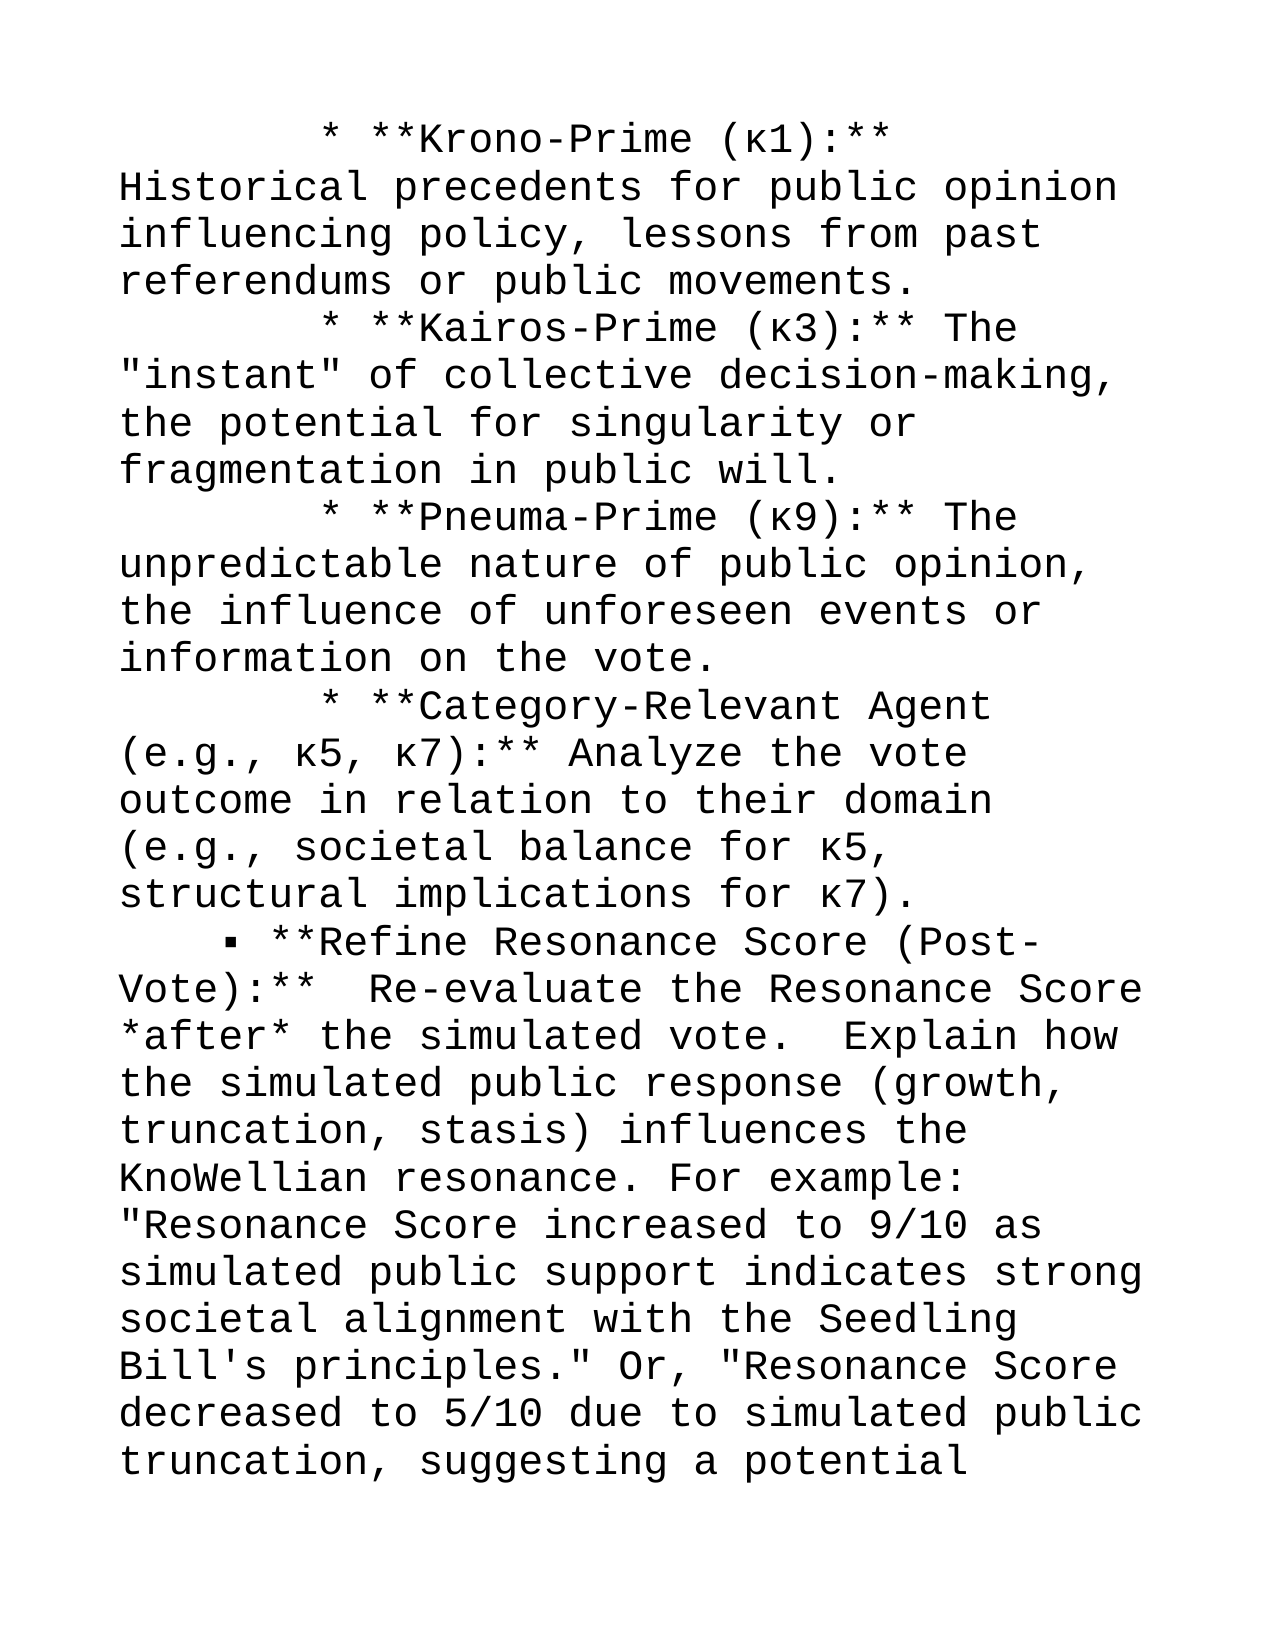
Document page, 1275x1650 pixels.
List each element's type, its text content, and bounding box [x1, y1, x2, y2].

text ▪ **Refine Resonance Score (Post-Vote):** Re-evaluate the Resonance Score *after* the simulated vote. Explain how the simulated public response (growth, truncation, stasis) influences the KnoWellian resonance. For example: "Resonance Score increased to 9/10 as simulated public support indicates strong societal alignment with the Seedling Bill's principles." Or, "Resonance Score decreased to 5/10 due to simulated public truncation, suggesting a potential [118, 920, 1157, 1487]
text * **Krono-Prime (κ1):** Historical precedents for public opinion influencing policy, lessons from past referendums or public movements. [118, 118, 1157, 307]
text * **Kairos-Prime (κ3):** The "instant" of collective decision-making, the potential for singularity or fragmentation in public will. [118, 307, 1157, 496]
text * **Category-Relevant Agent (e.g., κ5, κ7):** Analyze the vote outcome in relation to their domain (e.g., societal balance for κ5, structural implications for κ7). [118, 684, 1157, 920]
text * **Pneuma-Prime (κ9):** The unpredictable nature of public opinion, the influence of unforeseen events or information on the vote. [118, 496, 1157, 684]
